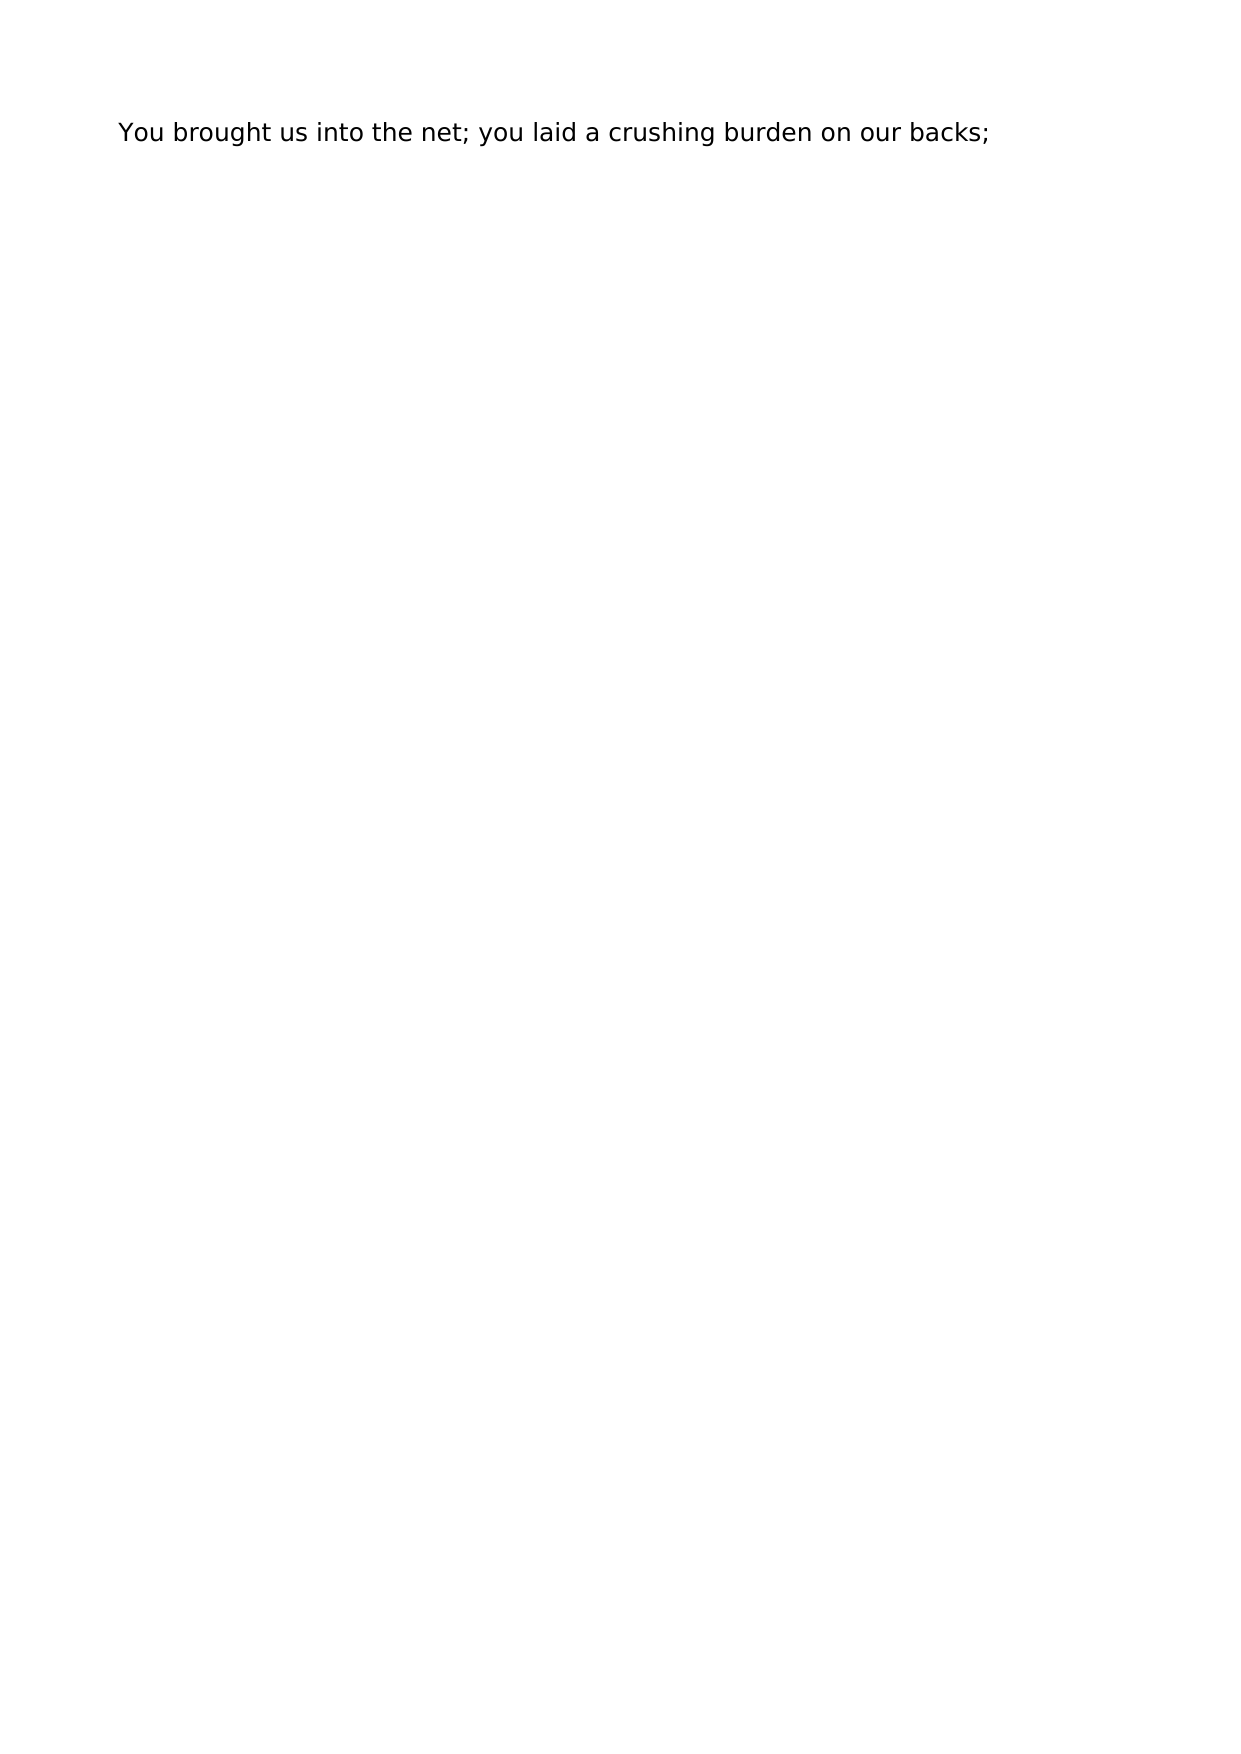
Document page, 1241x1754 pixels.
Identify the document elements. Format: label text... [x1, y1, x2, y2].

text You brought us into the net; you laid a crushing burden on our backs; [118, 118, 1122, 147]
